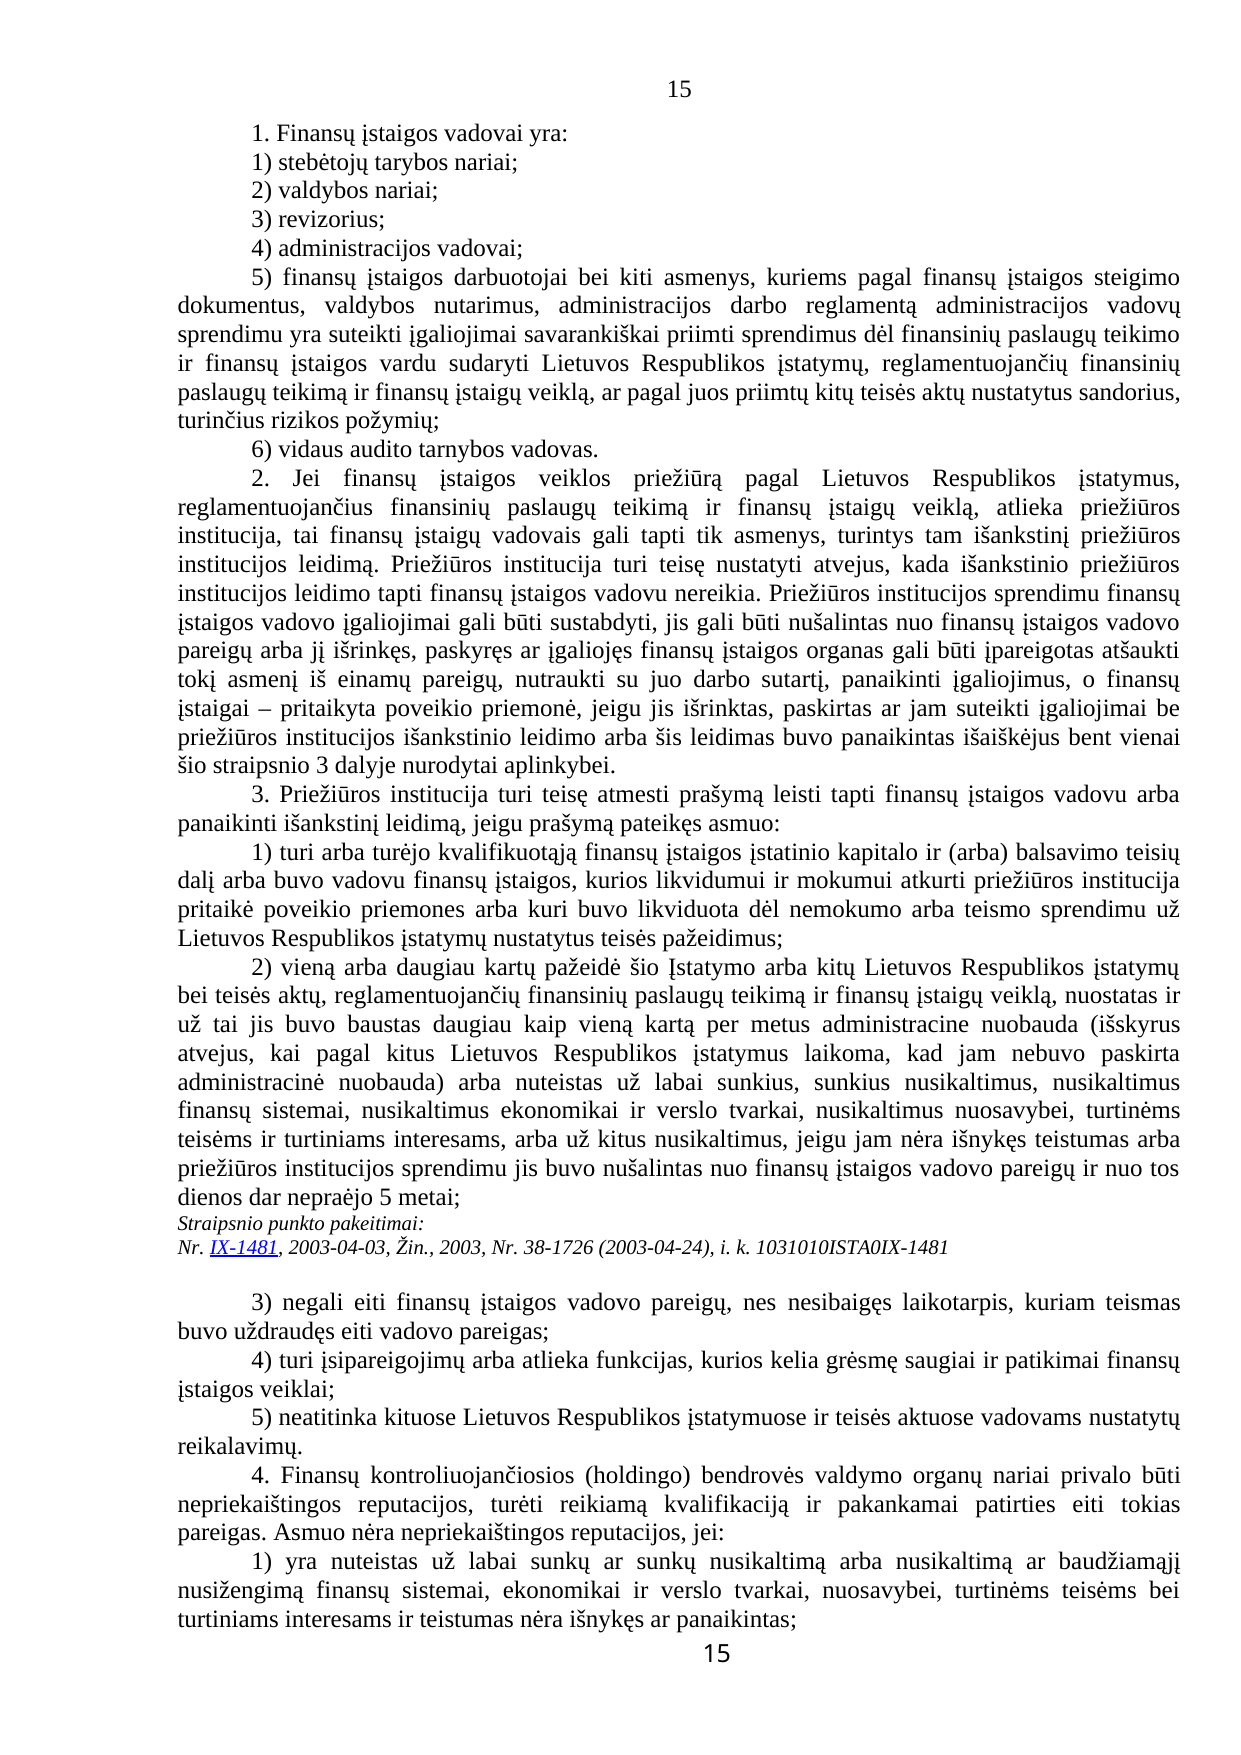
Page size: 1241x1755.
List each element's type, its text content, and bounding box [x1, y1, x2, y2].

text 4) turi įsipareigojimų arba atlieka funkcijas, kurios kelia grėsmę saugiai ir patikimai finansų įstaigos veiklai; [177, 1345, 1181, 1402]
text 1) turi arba turėjo kvalifikuotąją finansų įstaigos įstatinio kapitalo ir (arba) balsavimo teisių dalį arba buvo vadovu finansų įstaigos, kurios likvidumui ir mokumui atkurti priežiūros institucija pritaikė poveikio priemones arba kuri buvo likviduota dėl nemokumo arba teismo sprendimu už Lietuvos Respublikos įstatymų nustatytus teisės pažeidimus; [177, 837, 1181, 952]
text 5) neatitinka kituose Lietuvos Respublikos įstatymuose ir teisės aktuose vadovams nustatytų reikalavimų. [177, 1402, 1181, 1460]
text 5) finansų įstaigos darbuotojai bei kiti asmenys, kuriems pagal finansų įstaigos steigimo dokumentus, valdybos nutarimus, administracijos darbo reglamentą administracijos vadovų sprendimu yra suteikti įgaliojimai savarankiškai priimti sprendimus dėl finansinių paslaugų teikimo ir finansų įstaigos vardu sudaryti Lietuvos Respublikos įstatymų, reglamentuojančių finansinių paslaugų teikimą ir finansų įstaigų veiklą, ar pagal juos priimtų kitų teisės aktų nustatytus sandorius, turinčius rizikos požymių; [177, 262, 1181, 434]
text 3) negali eiti finansų įstaigos vadovo pareigų, nes nesibaigęs laikotarpis, kuriam teismas buvo uždraudęs eiti vadovo pareigas; [177, 1287, 1181, 1345]
text Straipsnio punkto pakeitimai: [177, 1211, 1181, 1235]
text Nr. IX-1481, 2003-04-03, Žin., 2003, Nr. 38-1726 (2003-04-24), i. k. 1031010ISTA0IX-1481 [177, 1235, 1181, 1259]
text 6) vidaus audito tarnybos vadovas. [177, 434, 1181, 463]
text 2) vieną arba daugiau kartų pažeidė šio Įstatymo arba kitų Lietuvos Respublikos įstatymų bei teisės aktų, reglamentuojančių finansinių paslaugų teikimą ir finansų įstaigų veiklą, nuostatas ir už tai jis buvo baustas daugiau kaip vieną kartą per metus administracine nuobauda (išskyrus atvejus, kai pagal kitus Lietuvos Respublikos įstatymus laikoma, kad jam nebuvo paskirta administracinė nuobauda) arba nuteistas už labai sunkius, sunkius nusikaltimus, nusikaltimus finansų sistemai, nusikaltimus ekonomikai ir verslo tvarkai, nusikaltimus nuosavybei, turtinėms teisėms ir turtiniams interesams, arba už kitus nusikaltimus, jeigu jam nėra išnykęs teistumas arba priežiūros institucijos sprendimu jis buvo nušalintas nuo finansų įstaigos vadovo pareigų ir nuo tos dienos dar nepraėjo 5 metai; [177, 952, 1181, 1211]
text 1) stebėtojų tarybos nariai; [177, 147, 1181, 176]
text 2) valdybos nariai; [177, 176, 1181, 204]
text 3. Priežiūros institucija turi teisę atmesti prašymą leisti tapti finansų įstaigos vadovu arba panaikinti išankstinį leidimą, jeigu prašymą pateikęs asmuo: [177, 779, 1181, 837]
text 1) yra nuteistas už labai sunkų ar sunkų nusikaltimą arba nusikaltimą ar baudžiamąjį nusižengimą finansų sistemai, ekonomikai ir verslo tvarkai, nuosavybei, turtinėms teisėms bei turtiniams interesams ir teistumas nėra išnykęs ar panaikintas; [177, 1546, 1181, 1632]
text 4) administracijos vadovai; [177, 233, 1181, 262]
text 4. Finansų kontroliuojančiosios (holdingo) bendrovės valdymo organų nariai privalo būti nepriekaištingos reputacijos, turėti reikiamą kvalifikaciją ir pakankamai patirties eiti tokias pareigas. Asmuo nėra nepriekaištingos reputacijos, jei: [177, 1460, 1181, 1546]
text 1. Finansų įstaigos vadovai yra: [177, 118, 1181, 147]
text 2. Jei finansų įstaigos veiklos priežiūrą pagal Lietuvos Respublikos įstatymus, reglamentuojančius finansinių paslaugų teikimą ir finansų įstaigų veiklą, atlieka priežiūros institucija, tai finansų įstaigų vadovais gali tapti tik asmenys, turintys tam išankstinį priežiūros institucijos leidimą. Priežiūros institucija turi teisę nustatyti atvejus, kada išankstinio priežiūros institucijos leidimo tapti finansų įstaigos vadovu nereikia. Priežiūros institucijos sprendimu finansų įstaigos vadovo įgaliojimai gali būti sustabdyti, jis gali būti nušalintas nuo finansų įstaigos vadovo pareigų arba jį išrinkęs, paskyręs ar įgaliojęs finansų įstaigos organas gali būti įpareigotas atšaukti tokį asmenį iš einamų pareigų, nutraukti su juo darbo sutartį, panaikinti įgaliojimus, o finansų įstaigai – pritaikyta poveikio priemonė, jeigu jis išrinktas, paskirtas ar jam suteikti įgaliojimai be priežiūros institucijos išankstinio leidimo arba šis leidimas buvo panaikintas išaiškėjus bent vienai šio straipsnio 3 dalyje nurodytai aplinkybei. [177, 463, 1181, 779]
text 3) revizorius; [177, 204, 1181, 233]
